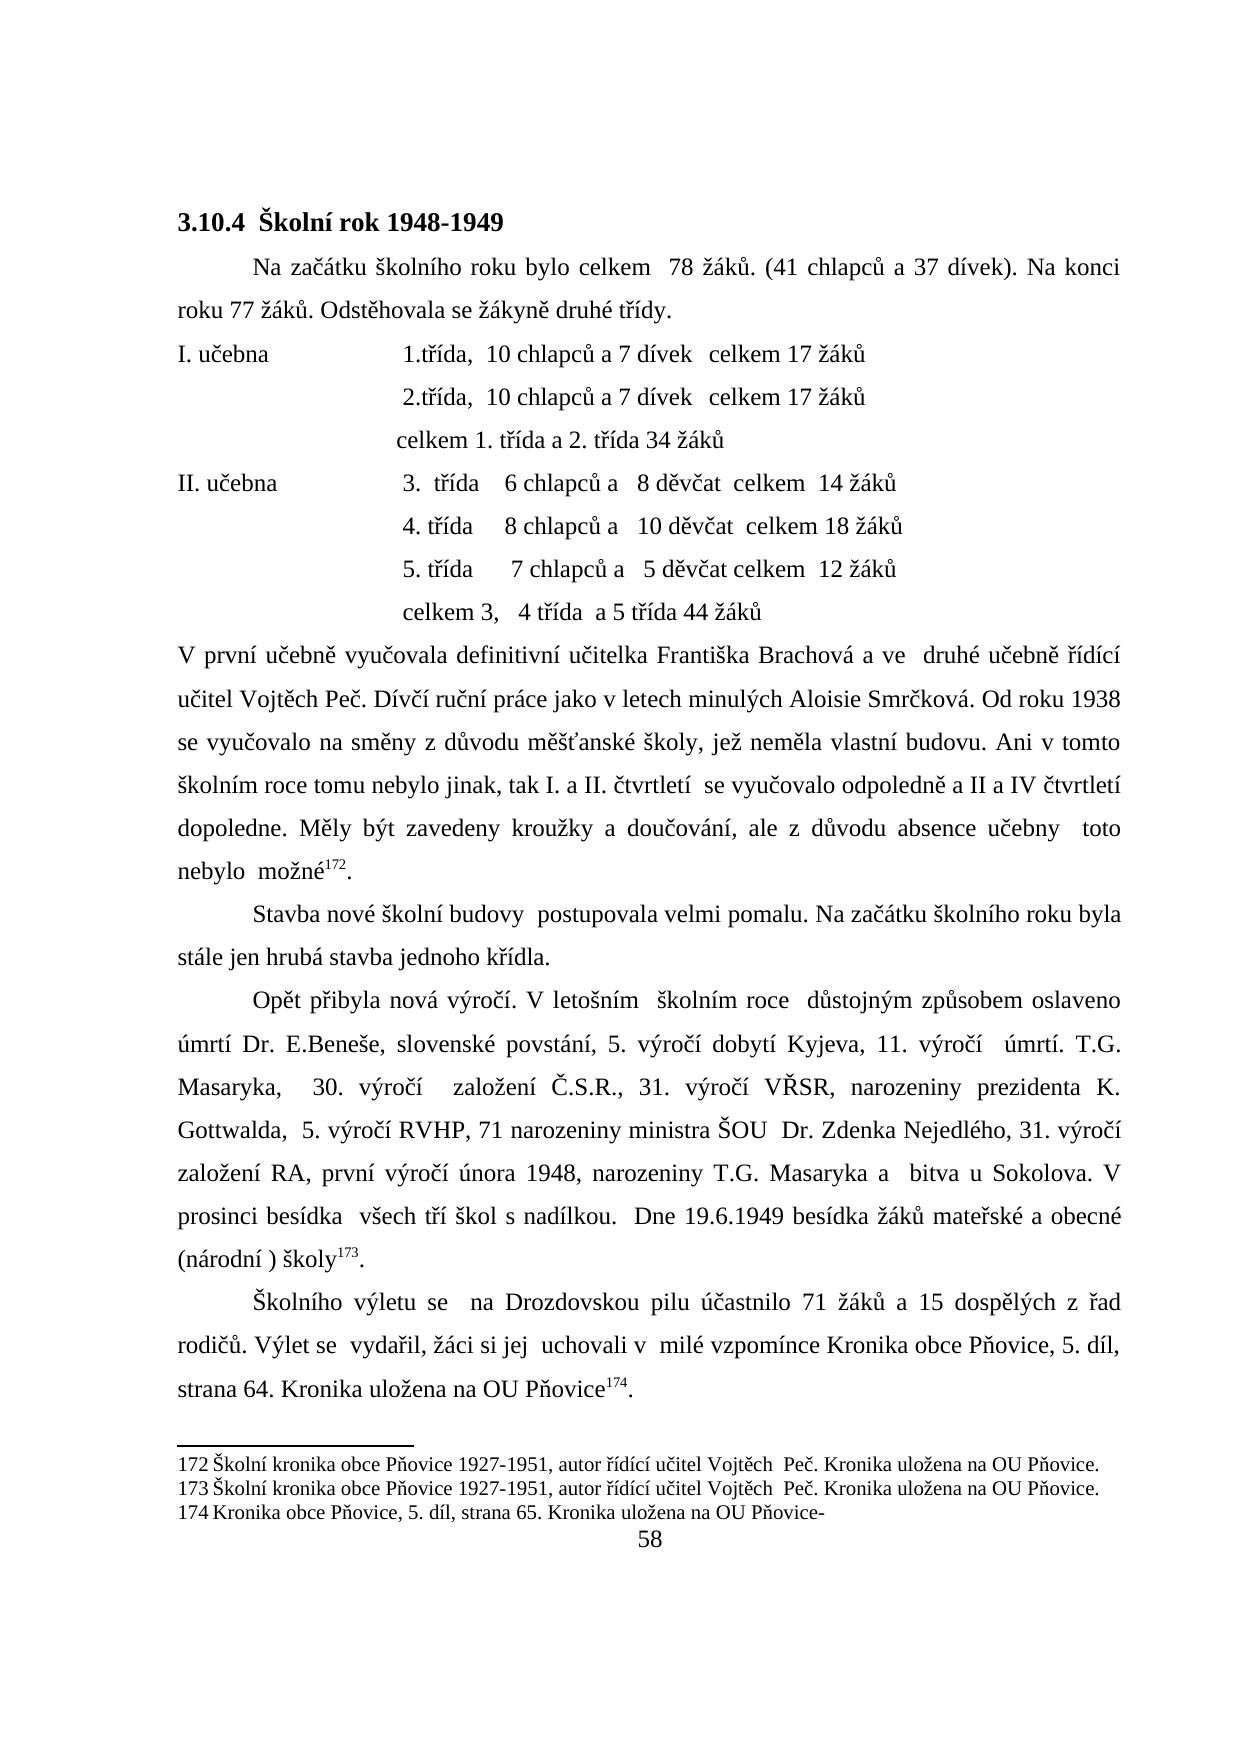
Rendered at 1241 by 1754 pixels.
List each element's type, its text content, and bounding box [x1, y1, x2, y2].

text Školní kronika obce Pňovice 1927-1951, autor řídící učitel Vojtěch Peč. Kronika uložena na OU Pňovice. [177, 1452, 1122, 1476]
text 4. třída 8 chlapců a 10 děvčat celkem 18 žáků [177, 511, 1122, 540]
text Na začátku školního roku bylo celkem 78 žáků. (41 chlapců a 37 dívek). Na konci roku 77 žáků. Odstěhovala se žákyně druhé třídy. [177, 252, 1122, 324]
text Stavba nové školní budovy postupovala velmi pomalu. Na začátku školního roku byla stále jen hrubá stavba jednoho křídla. [177, 899, 1122, 971]
text 3.10.4 Školní rok 1948-1949 [177, 206, 1122, 237]
text I. učebna 1.třída, 10 chlapců a 7 dívek celkem 17 žáků [177, 339, 1122, 367]
text Školní kronika obce Pňovice 1927-1951, autor řídící učitel Vojtěch Peč. Kronika uložena na OU Pňovice. [177, 1476, 1122, 1500]
text 58 [177, 1524, 1122, 1553]
text V první učebně vyučovala definitivní učitelka Františka Brachová a ve druhé učebně řídící učitel Vojtěch Peč. Dívčí ruční práce jako v letech minulých Aloisie Smrčková. Od roku 1938 se vyučovalo na směny z důvodu měšťanské školy, jež neměla vlastní budovu. Ani v tomto školním roce tomu nebylo jinak, tak I. a II. čtvrtletí se vyučovalo odpoledně a II a IV čtvrtletí dopoledne. Měly být zavedeny kroužky a doučování, ale z důvodu absence učebny toto nebylo možné. [177, 641, 1122, 885]
text 5. třída 7 chlapců a 5 děvčat celkem 12 žáků [177, 554, 1122, 583]
text celkem 3, 4 třída a 5 třída 44 žáků [177, 597, 1122, 626]
text 2.třída, 10 chlapců a 7 dívek celkem 17 žáků [177, 382, 1122, 411]
text Školního výletu se na Drozdovskou pilu účastnilo 71 žáků a 15 dospělých z řad rodičů. Výlet se vydařil, žáci si jej uchovali v milé vzpomínce Kronika obce Pňovice, 5. díl, strana 64. Kronika uložena na OU Pňovice. [177, 1287, 1122, 1402]
text Opět přibyla nová výročí. V letošním školním roce důstojným způsobem oslaveno úmrtí Dr. E.Beneše, slovenské povstání, 5. výročí dobytí Kyjeva, 11. výročí úmrtí. T.G. Masaryka, 30. výročí založení Č.S.R., 31. výročí VŘSR, narozeniny prezidenta K. Gottwalda, 5. výročí RVHP, 71 narozeniny ministra ŠOU Dr. Zdenka Nejedlého, 31. výročí založení RA, první výročí února 1948, narozeniny T.G. Masaryka a bitva u Sokolova. V prosinci besídka všech tří škol s nadílkou. Dne 19.6.1949 besídka žáků mateřské a obecné (národní ) školy. [177, 986, 1122, 1273]
text II. učebna 3. třída 6 chlapců a 8 děvčat celkem 14 žáků [177, 468, 1122, 497]
text Kronika obce Pňovice, 5. díl, strana 65. Kronika uložena na OU Pňovice- [177, 1500, 1122, 1524]
text celkem 1. třída a 2. třída 34 žáků [177, 425, 1122, 454]
